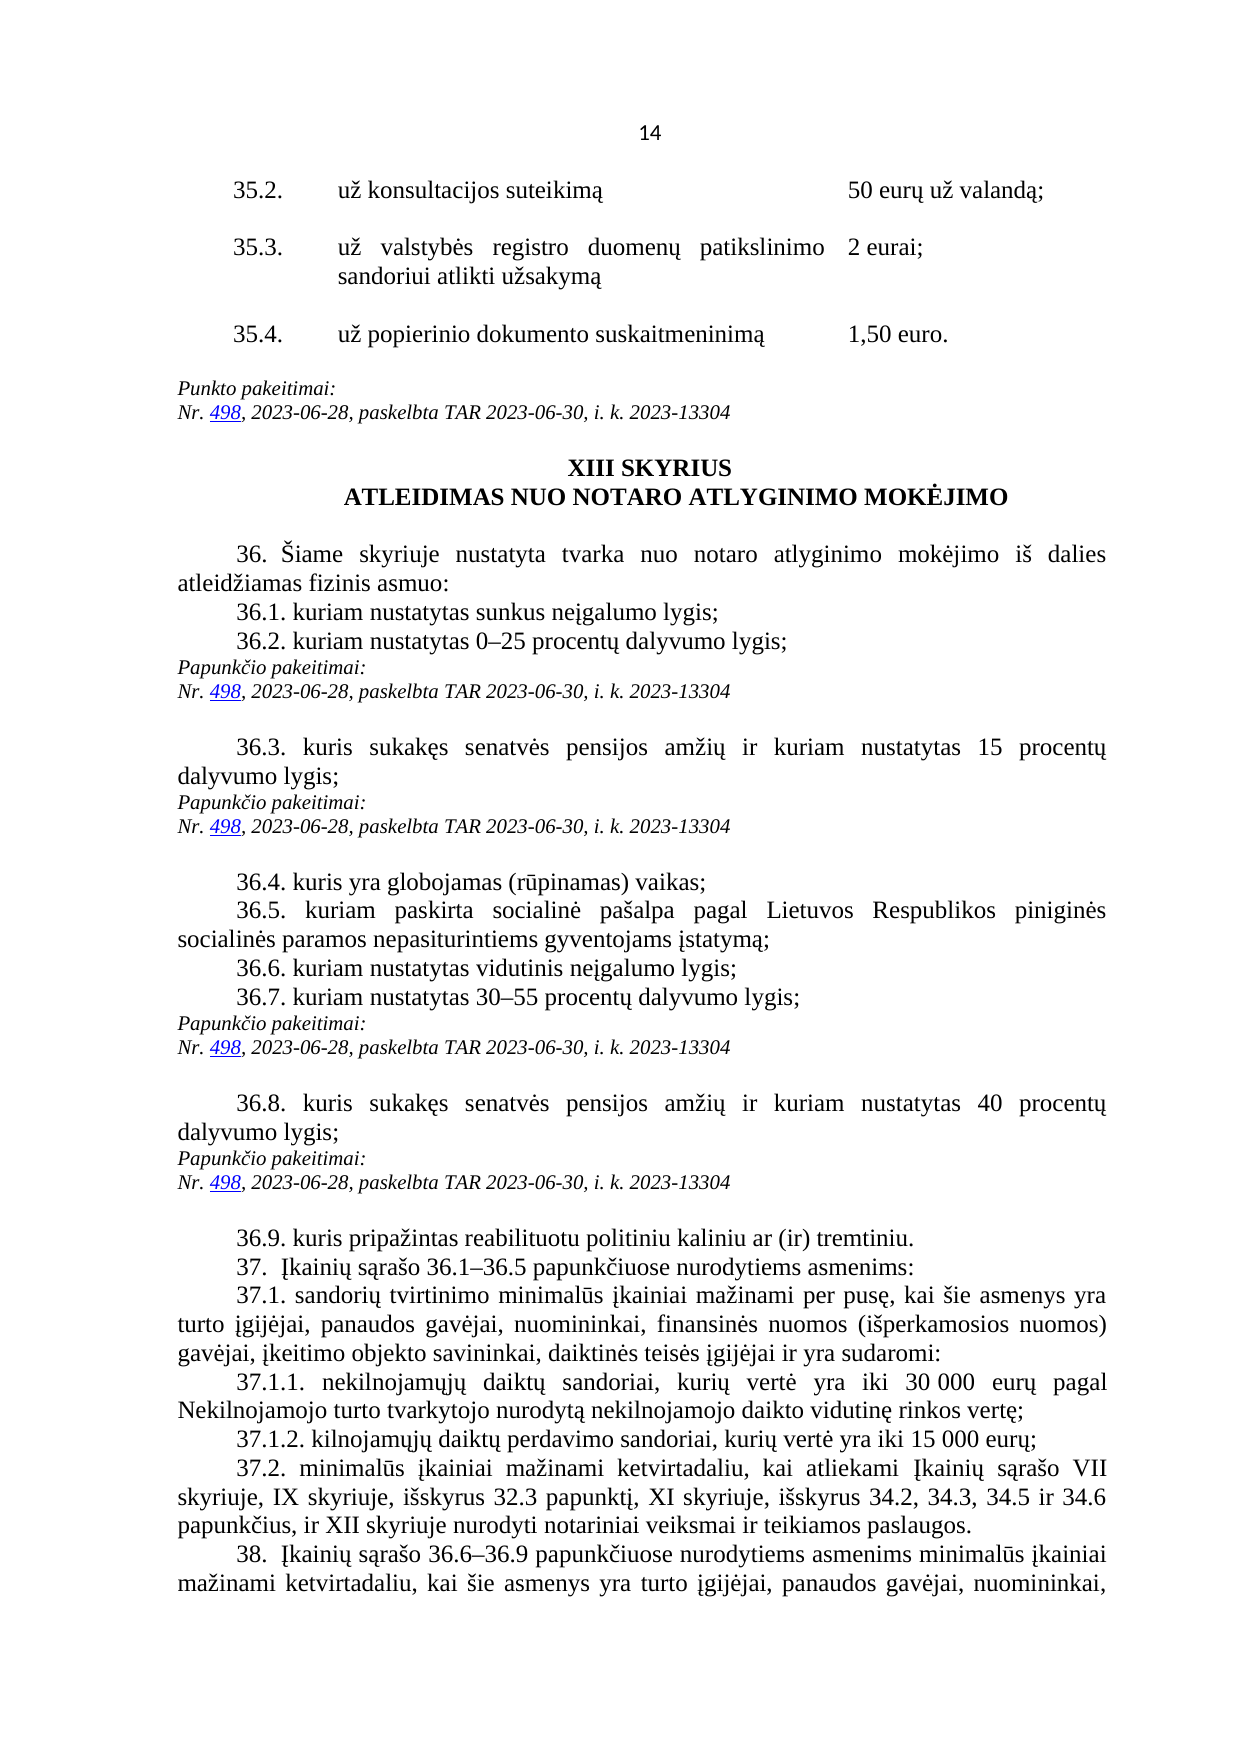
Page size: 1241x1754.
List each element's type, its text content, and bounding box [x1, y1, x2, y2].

text 37. Įkainių sąrašo 36.1–36.5 papunkčiuose nurodytiems asmenims: [177, 1252, 1107, 1281]
table_cell už konsultacijos suteikimą [326, 175, 836, 232]
text 36. Šiame skyriuje nustatyta tvarka nuo notaro atlyginimo mokėjimo iš dalies atleidžiamas fizinis asmuo: [177, 539, 1107, 597]
text Nr. 498, 2023-06-28, paskelbta TAR 2023-06-30, i. k. 2023-13304 [177, 1035, 1122, 1059]
text Papunkčio pakeitimai: [177, 790, 1122, 814]
table_cell 50 eurų už valandą; [836, 175, 1091, 232]
table_cell už valstybės registro duomenų patikslinimo sandoriui atlikti užsakymą [326, 233, 836, 319]
text Nr. 498, 2023-06-28, paskelbta TAR 2023-06-30, i. k. 2023-13304 [177, 400, 1122, 424]
text 36.7. kuriam nustatytas 30–55 procentų dalyvumo lygis; [177, 982, 1107, 1011]
table_cell 35.3. [222, 233, 326, 319]
text Papunkčio pakeitimai: [177, 655, 1122, 679]
text 36.4. kuris yra globojamas (rūpinamas) vaikas; [177, 867, 1107, 896]
table_cell 35.2. [222, 175, 326, 232]
text 37.1. sandorių tvirtinimo minimalūs įkainiai mažinami per pusę, kai šie asmenys yra turto įgijėjai, panaudos gavėjai, nuomininkai, finansinės nuomos (išperkamosios nuomos) gavėjai, įkeitimo objekto savininkai, daiktinės teisės įgijėjai ir yra sudaromi: [177, 1281, 1107, 1367]
text Nr. 498, 2023-06-28, paskelbta TAR 2023-06-30, i. k. 2023-13304 [177, 1170, 1122, 1194]
text 36.2. kuriam nustatytas 0–25 procentų dalyvumo lygis; [177, 626, 1107, 655]
text 37.1.2. kilnojamųjų daiktų perdavimo sandoriai, kurių vertė yra iki 15 000 eurų; [177, 1424, 1107, 1453]
text 37.1.1. nekilnojamųjų daiktų sandoriai, kurių vertė yra iki 30 000 eurų pagal Nekilnojamojo turto tvarkytojo nurodytą nekilnojamojo daikto vidutinę rinkos vertę; [177, 1367, 1107, 1424]
table_cell 2 eurai; [836, 233, 1091, 319]
text 36.9. kuris pripažintas reabilituotu politiniu kaliniu ar (ir) tremtiniu. [177, 1223, 1122, 1252]
text 37.2. minimalūs įkainiai mažinami ketvirtadaliu, kai atliekami Įkainių sąrašo VII skyriuje, IX skyriuje, išskyrus 32.3 papunktį, XI skyriuje, išskyrus 34.2, 34.3, 34.5 ir 34.6 papunkčius, ir XII skyriuje nurodyti notariniai veiksmai ir teikiamos paslaugos. [177, 1453, 1107, 1539]
text Papunkčio pakeitimai: [177, 1011, 1122, 1035]
text XIII SKYRIUS [177, 453, 1122, 482]
text 38. Įkainių sąrašo 36.6–36.9 papunkčiuose nurodytiems asmenims minimalūs įkainiai mažinami ketvirtadaliu, kai šie asmenys yra turto įgijėjai, panaudos gavėjai, nuomininkai, [177, 1539, 1107, 1597]
text ATLEIDIMAS NUO NOTARO ATLYGINIMO MOKĖJIMO [177, 482, 1122, 511]
text 36.6. kuriam nustatytas vidutinis neįgalumo lygis; [177, 953, 1107, 982]
table_cell 35.4. [222, 319, 326, 347]
table_cell 1,50 euro. [836, 319, 1091, 347]
text Punkto pakeitimai: [177, 376, 1122, 400]
table_cell už popierinio dokumento suskaitmeninimą [326, 319, 836, 347]
text Papunkčio pakeitimai: [177, 1146, 1122, 1170]
text Nr. 498, 2023-06-28, paskelbta TAR 2023-06-30, i. k. 2023-13304 [177, 814, 1122, 838]
text 36.5. kuriam paskirta socialinė pašalpa pagal Lietuvos Respublikos piniginės socialinės paramos nepasiturintiems gyventojams įstatymą; [177, 896, 1107, 953]
text Nr. 498, 2023-06-28, paskelbta TAR 2023-06-30, i. k. 2023-13304 [177, 679, 1122, 703]
text 36.1. kuriam nustatytas sunkus neįgalumo lygis; [177, 597, 1107, 626]
text 36.8. kuris sukakęs senatvės pensijos amžių ir kuriam nustatytas 40 procentų dalyvumo lygis; [177, 1088, 1107, 1146]
text 36.3. kuris sukakęs senatvės pensijos amžių ir kuriam nustatytas 15 procentų dalyvumo lygis; [177, 732, 1107, 790]
